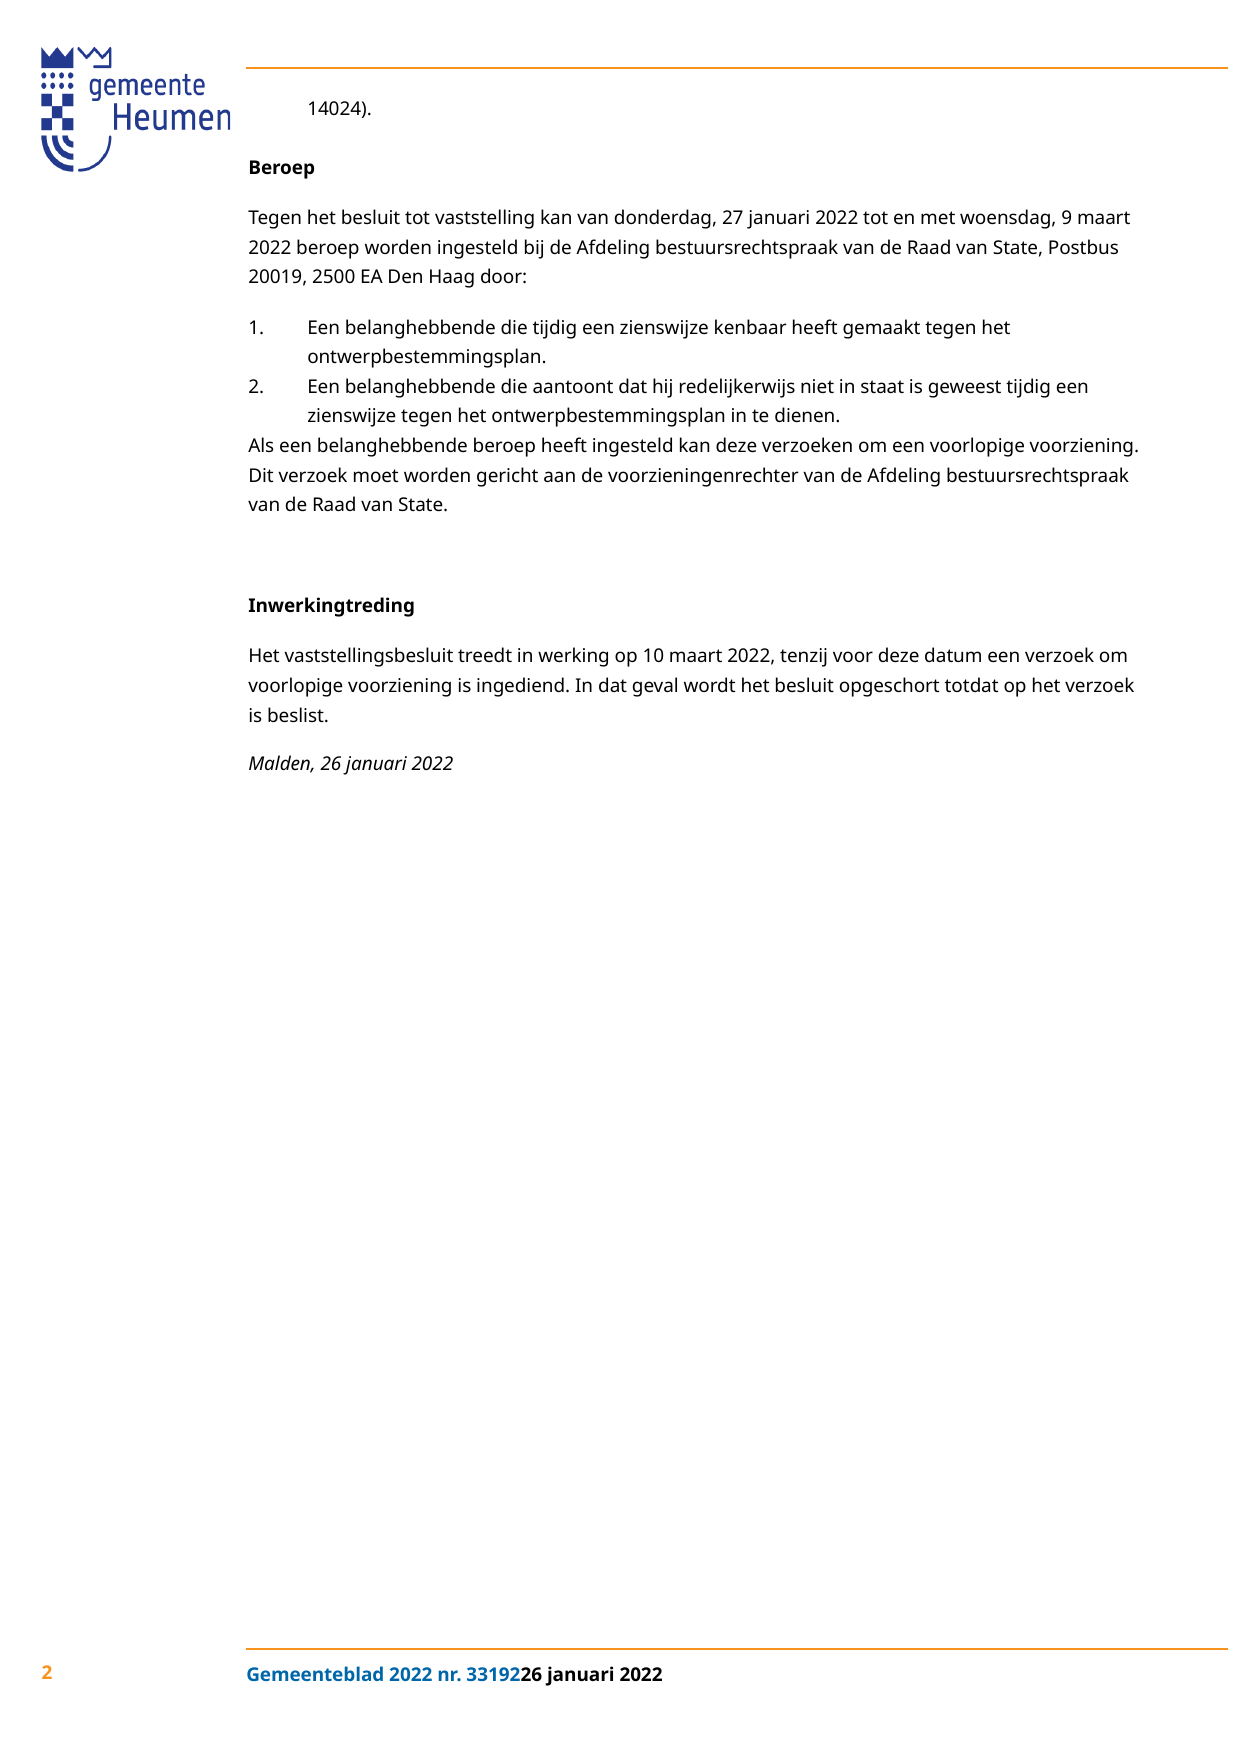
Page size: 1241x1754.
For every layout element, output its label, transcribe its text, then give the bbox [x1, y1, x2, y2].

picture [41, 47, 231, 172]
list Een belanghebbende die aantoont dat hij redelijkerwijs niet in staat is geweest tijdig een zienswijze tegen het ontwerpbestemmingsplan in te dienen. [248, 373, 1152, 428]
list 14024). [248, 95, 1152, 121]
text Beroep [248, 154, 1152, 180]
text Als een belanghebbende beroep heeft ingesteld kan deze verzoeken om een voorlopige voorziening. Dit verzoek moet worden gericht aan de voorzieningenrechter van de Afdeling bestuursrechtspraak van de Raad van State. [248, 432, 1152, 517]
text Tegen het besluit tot vaststelling kan van donderdag, 27 januari 2022 tot en met woensdag, 9 maart 2022 beroep worden ingesteld bij de Afdeling bestuursrechtspraak van de Raad van State, Postbus 20019, 2500 EA Den Haag door: [248, 204, 1152, 289]
list Een belanghebbende die tijdig een zienswijze kenbaar heeft gemaakt tegen het ontwerpbestemmingsplan. [248, 314, 1152, 369]
text Inwerkingtreding [248, 592, 1152, 618]
text Het vaststellingsbesluit treedt in werking op 10 maart 2022, tenzij voor deze datum een verzoek om voorlopige voorziening is ingediend. In dat geval wordt het besluit opgeschort totdat op het verzoek is beslist. [248, 643, 1152, 728]
text Malden, 26 januari 2022 [248, 750, 1152, 775]
